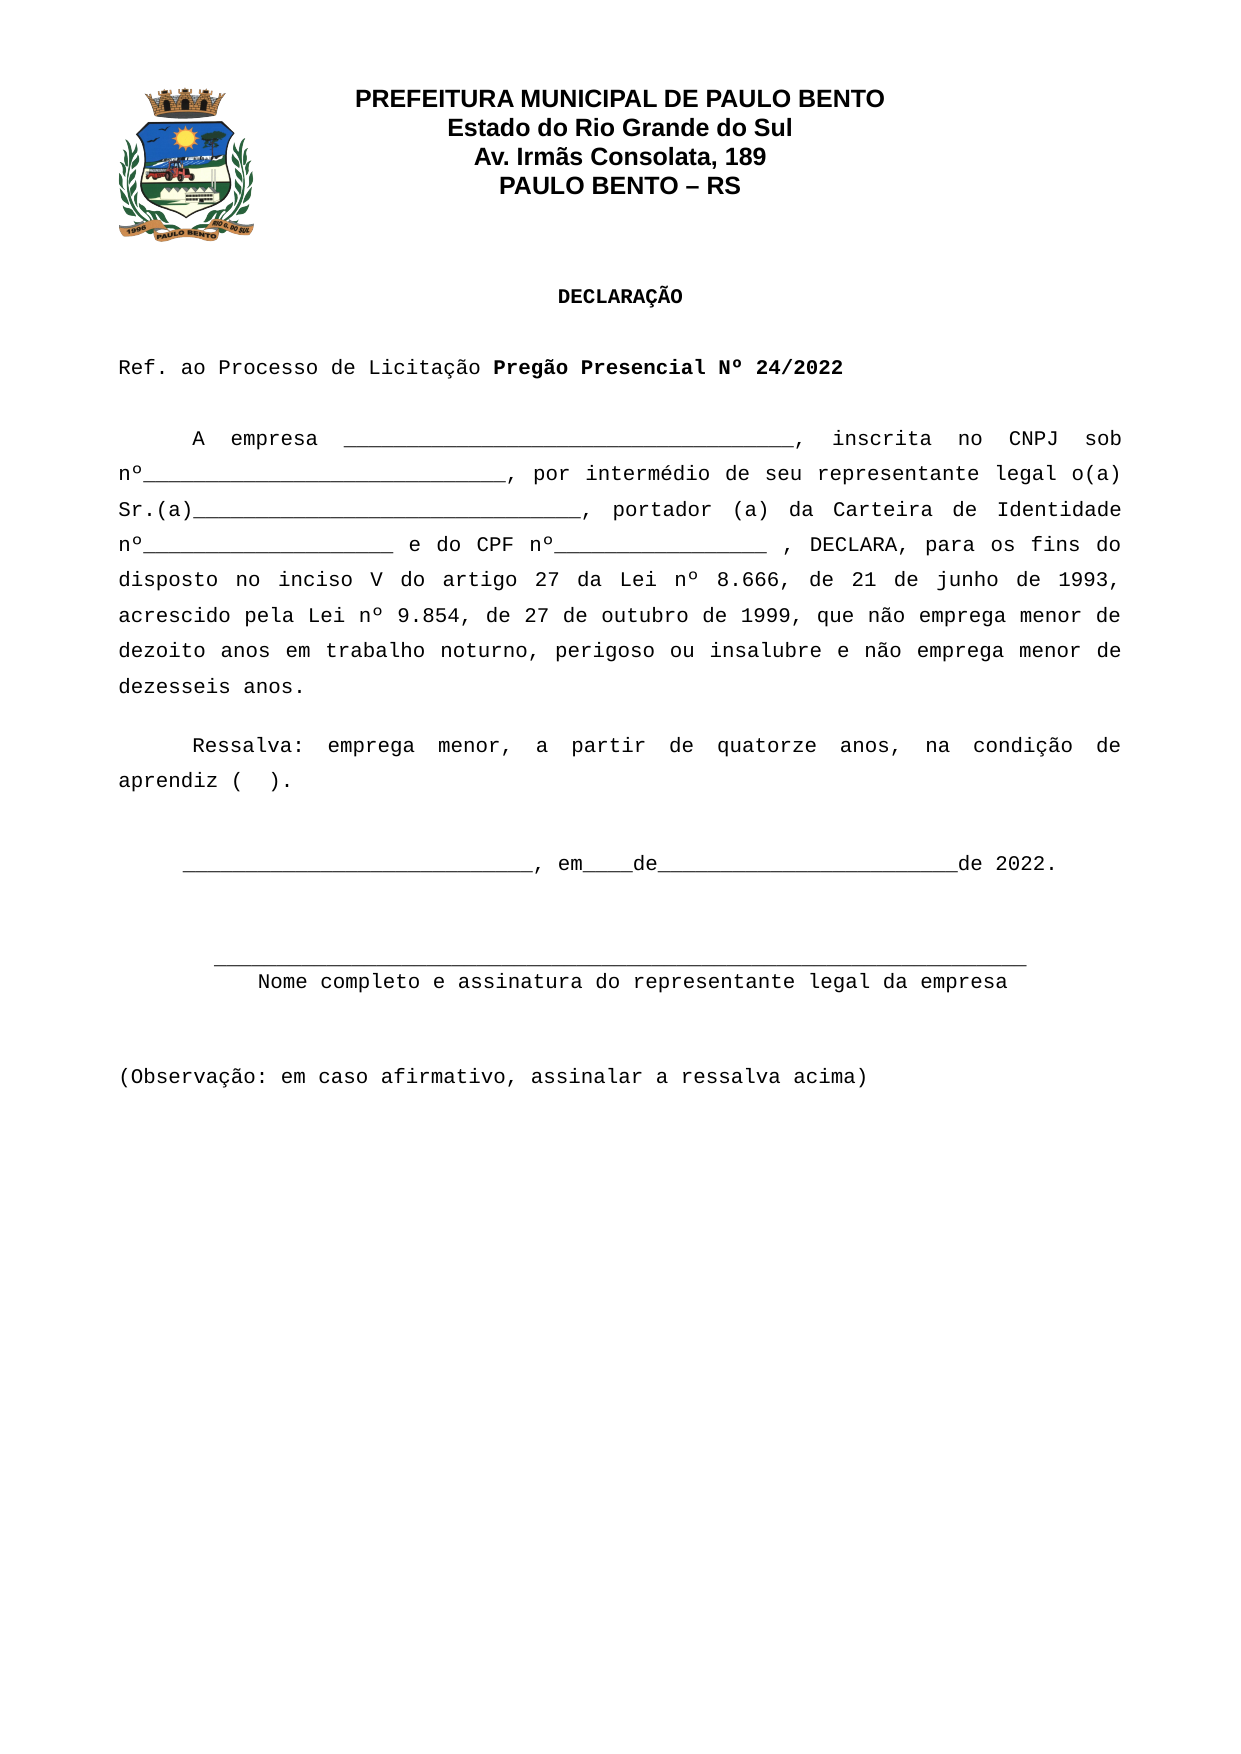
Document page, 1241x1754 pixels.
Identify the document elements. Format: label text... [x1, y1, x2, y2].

text Ref. ao Processo de Licitação Pregão Presencial Nº 24/2022 [118, 357, 1122, 381]
text _________________________________________________________________ [118, 947, 1122, 971]
text Ressalva: emprega menor, a partir de quatorze anos, na condição de aprendiz ( ). [118, 735, 1122, 794]
text (Observação: em caso afirmativo, assinalar a ressalva acima) [118, 1066, 1122, 1089]
text Nome completo e assinatura do representante legal da empresa [118, 971, 1122, 995]
text ____________________________, em____de________________________de 2022. [118, 853, 1122, 876]
text DECLARAÇÃO [118, 286, 1122, 309]
text A empresa ____________________________________, inscrita no CNPJ sob nº_____________________________, por intermédio de seu representante legal o(a) Sr.(a)_______________________________, portador (a) da Carteira de Identidade nº____________________ e do CPF nº_________________ , DECLARA, para os fins do disposto no inciso V do artigo 27 da Lei nº 8.666, de 21 de junho de 1993, acrescido pela Lei nº 9.854, de 27 de outubro de 1999, que não emprega menor de dezoito anos em trabalho noturno, perigoso ou insalubre e não emprega menor de dezesseis anos. [118, 428, 1122, 699]
